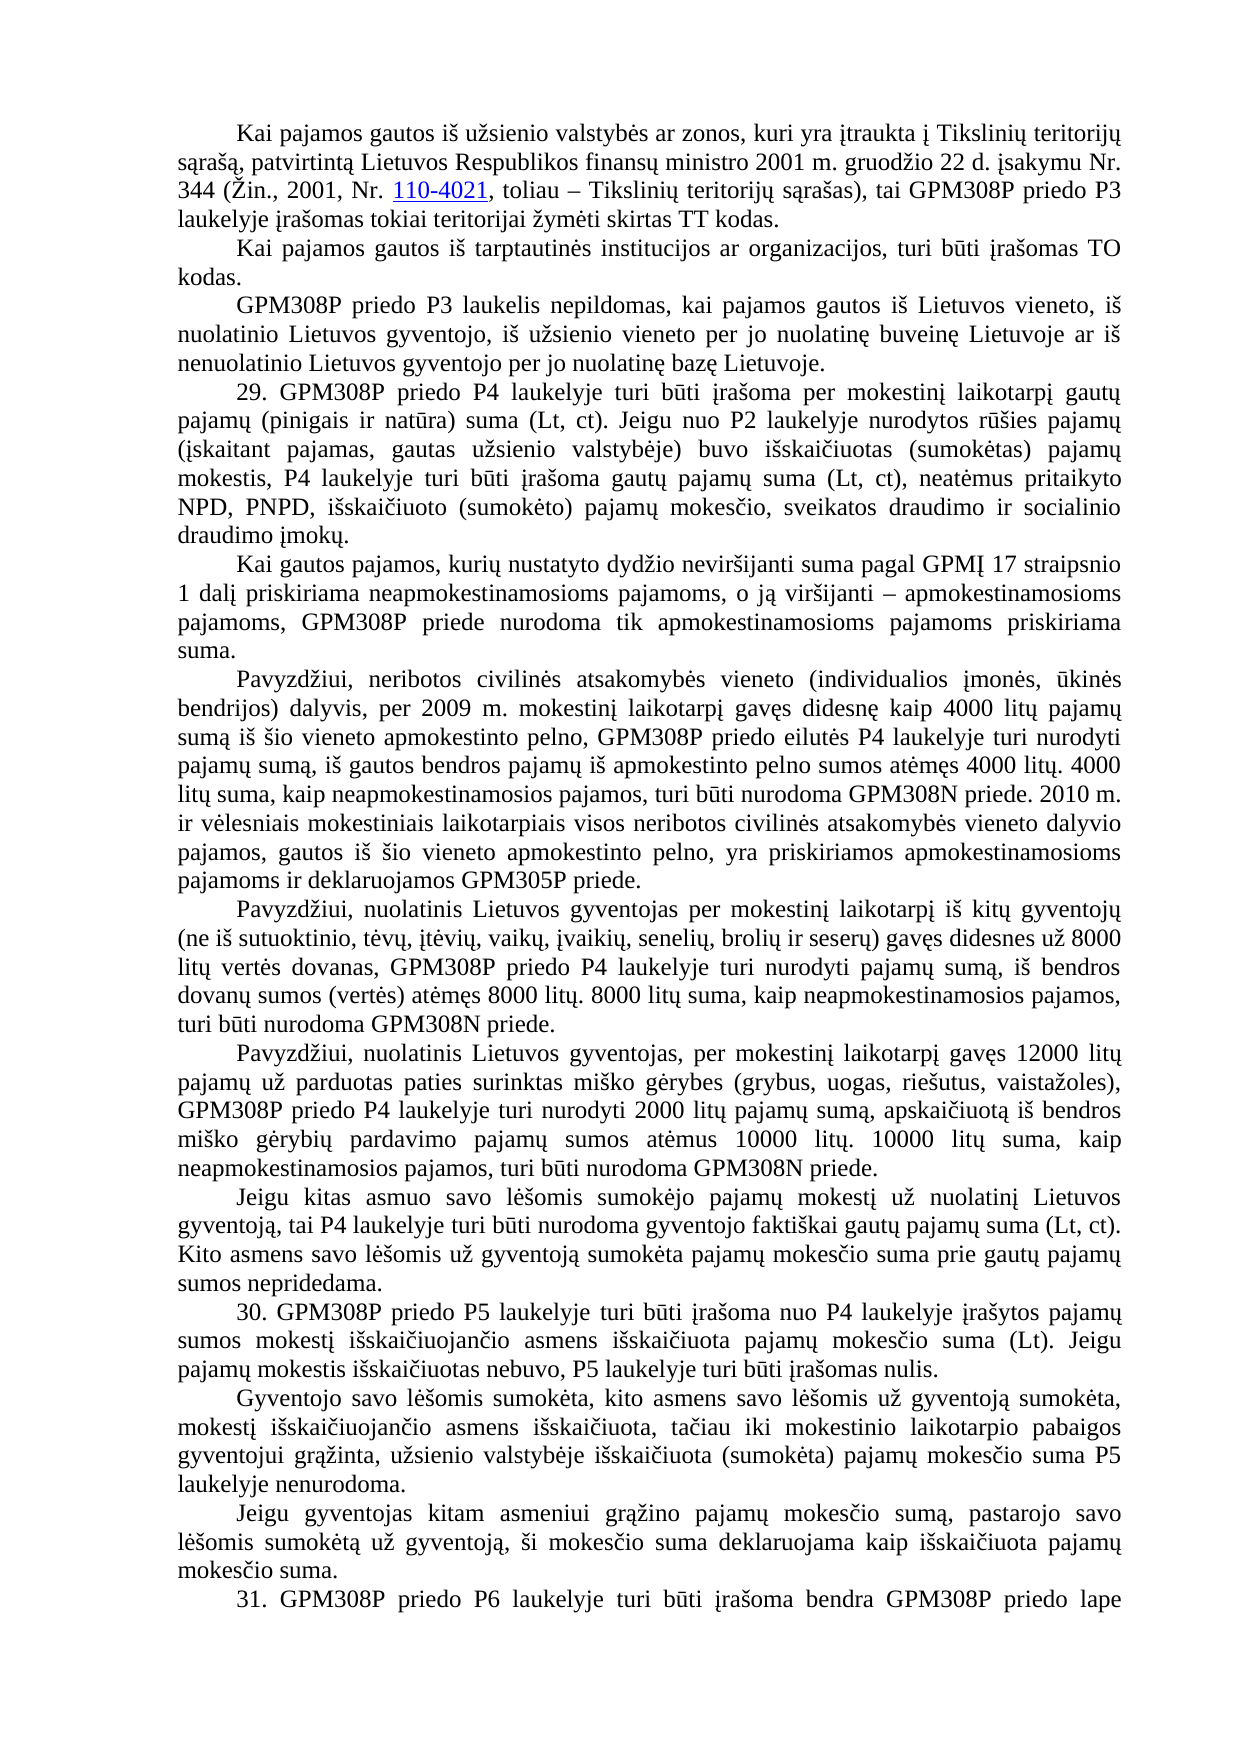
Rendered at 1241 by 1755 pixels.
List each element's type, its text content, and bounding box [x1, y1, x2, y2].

text Kai gautos pajamos, kurių nustatyto dydžio neviršijanti suma pagal GPMĮ 17 straipsnio 1 dalį priskiriama neapmokestinamosioms pajamoms, o ją viršijanti – apmokestinamosioms pajamoms, GPM308P priede nurodoma tik apmokestinamosioms pajamoms priskiriama suma. [177, 549, 1122, 664]
text GPM308P priedo P3 laukelis nepildomas, kai pajamos gautos iš Lietuvos vieneto, iš nuolatinio Lietuvos gyventojo, iš užsienio vieneto per jo nuolatinę buveinę Lietuvoje ar iš nenuolatinio Lietuvos gyventojo per jo nuolatinę bazę Lietuvoje. [177, 291, 1122, 377]
text Pavyzdžiui, neribotos civilinės atsakomybės vieneto (individualios įmonės, ūkinės bendrijos) dalyvis, per 2009 m. mokestinį laikotarpį gavęs didesnę kaip 4000 litų pajamų sumą iš šio vieneto apmokestinto pelno, GPM308P priedo eilutės P4 laukelyje turi nurodyti pajamų sumą, iš gautos bendros pajamų iš apmokestinto pelno sumos atėmęs 4000 litų. 4000 litų suma, kaip neapmokestinamosios pajamos, turi būti nurodoma GPM308N priede. 2010 m. ir vėlesniais mokestiniais laikotarpiais visos neribotos civilinės atsakomybės vieneto dalyvio pajamos, gautos iš šio vieneto apmokestinto pelno, yra priskiriamos apmokestinamosioms pajamoms ir deklaruojamos GPM305P priede. [177, 664, 1122, 894]
text Pavyzdžiui, nuolatinis Lietuvos gyventojas per mokestinį laikotarpį iš kitų gyventojų (ne iš sutuoktinio, tėvų, įtėvių, vaikų, įvaikių, senelių, brolių ir seserų) gavęs didesnes už 8000 litų vertės dovanas, GPM308P priedo P4 laukelyje turi nurodyti pajamų sumą, iš bendros dovanų sumos (vertės) atėmęs 8000 litų. 8000 litų suma, kaip neapmokestinamosios pajamos, turi būti nurodoma GPM308N priede. [177, 894, 1122, 1038]
text Gyventojo savo lėšomis sumokėta, kito asmens savo lėšomis už gyventoją sumokėta, mokestį išskaičiuojančio asmens išskaičiuota, tačiau iki mokestinio laikotarpio pabaigos gyventojui grąžinta, užsienio valstybėje išskaičiuota (sumokėta) pajamų mokesčio suma P5 laukelyje nenurodoma. [177, 1383, 1122, 1498]
text Kai pajamos gautos iš tarptautinės institucijos ar organizacijos, turi būti įrašomas TO kodas. [177, 233, 1122, 291]
text Kai pajamos gautos iš užsienio valstybės ar zonos, kuri yra įtraukta į Tikslinių teritorijų sąrašą, patvirtintą Lietuvos Respublikos finansų ministro 2001 m. gruodžio 22 d. įsakymu Nr. 344 (Žin., 2001, Nr. 110-4021, toliau – Tikslinių teritorijų sąrašas), tai GPM308P priedo P3 laukelyje įrašomas tokiai teritorijai žymėti skirtas TT kodas. [177, 118, 1122, 233]
text 30. GPM308P priedo P5 laukelyje turi būti įrašoma nuo P4 laukelyje įrašytos pajamų sumos mokestį išskaičiuojančio asmens išskaičiuota pajamų mokesčio suma (Lt). Jeigu pajamų mokestis išskaičiuotas nebuvo, P5 laukelyje turi būti įrašomas nulis. [177, 1297, 1122, 1383]
text Jeigu gyventojas kitam asmeniui grąžino pajamų mokesčio sumą, pastarojo savo lėšomis sumokėtą už gyventoją, ši mokesčio suma deklaruojama kaip išskaičiuota pajamų mokesčio suma. [177, 1498, 1122, 1584]
text 29. GPM308P priedo P4 laukelyje turi būti įrašoma per mokestinį laikotarpį gautų pajamų (pinigais ir natūra) suma (Lt, ct). Jeigu nuo P2 laukelyje nurodytos rūšies pajamų (įskaitant pajamas, gautas užsienio valstybėje) buvo išskaičiuotas (sumokėtas) pajamų mokestis, P4 laukelyje turi būti įrašoma gautų pajamų suma (Lt, ct), neatėmus pritaikyto NPD, PNPD, išskaičiuoto (sumokėto) pajamų mokesčio, sveikatos draudimo ir socialinio draudimo įmokų. [177, 377, 1122, 549]
text Jeigu kitas asmuo savo lėšomis sumokėjo pajamų mokestį už nuolatinį Lietuvos gyventoją, tai P4 laukelyje turi būti nurodoma gyventojo faktiškai gautų pajamų suma (Lt, ct). Kito asmens savo lėšomis už gyventoją sumokėta pajamų mokesčio suma prie gautų pajamų sumos nepridedama. [177, 1182, 1122, 1297]
text 31. GPM308P priedo P6 laukelyje turi būti įrašoma bendra GPM308P priedo lape [177, 1584, 1122, 1613]
text Pavyzdžiui, nuolatinis Lietuvos gyventojas, per mokestinį laikotarpį gavęs 12000 litų pajamų už parduotas paties surinktas miško gėrybes (grybus, uogas, riešutus, vaistažoles), GPM308P priedo P4 laukelyje turi nurodyti 2000 litų pajamų sumą, apskaičiuotą iš bendros miško gėrybių pardavimo pajamų sumos atėmus 10000 litų. 10000 litų suma, kaip neapmokestinamosios pajamos, turi būti nurodoma GPM308N priede. [177, 1038, 1122, 1182]
